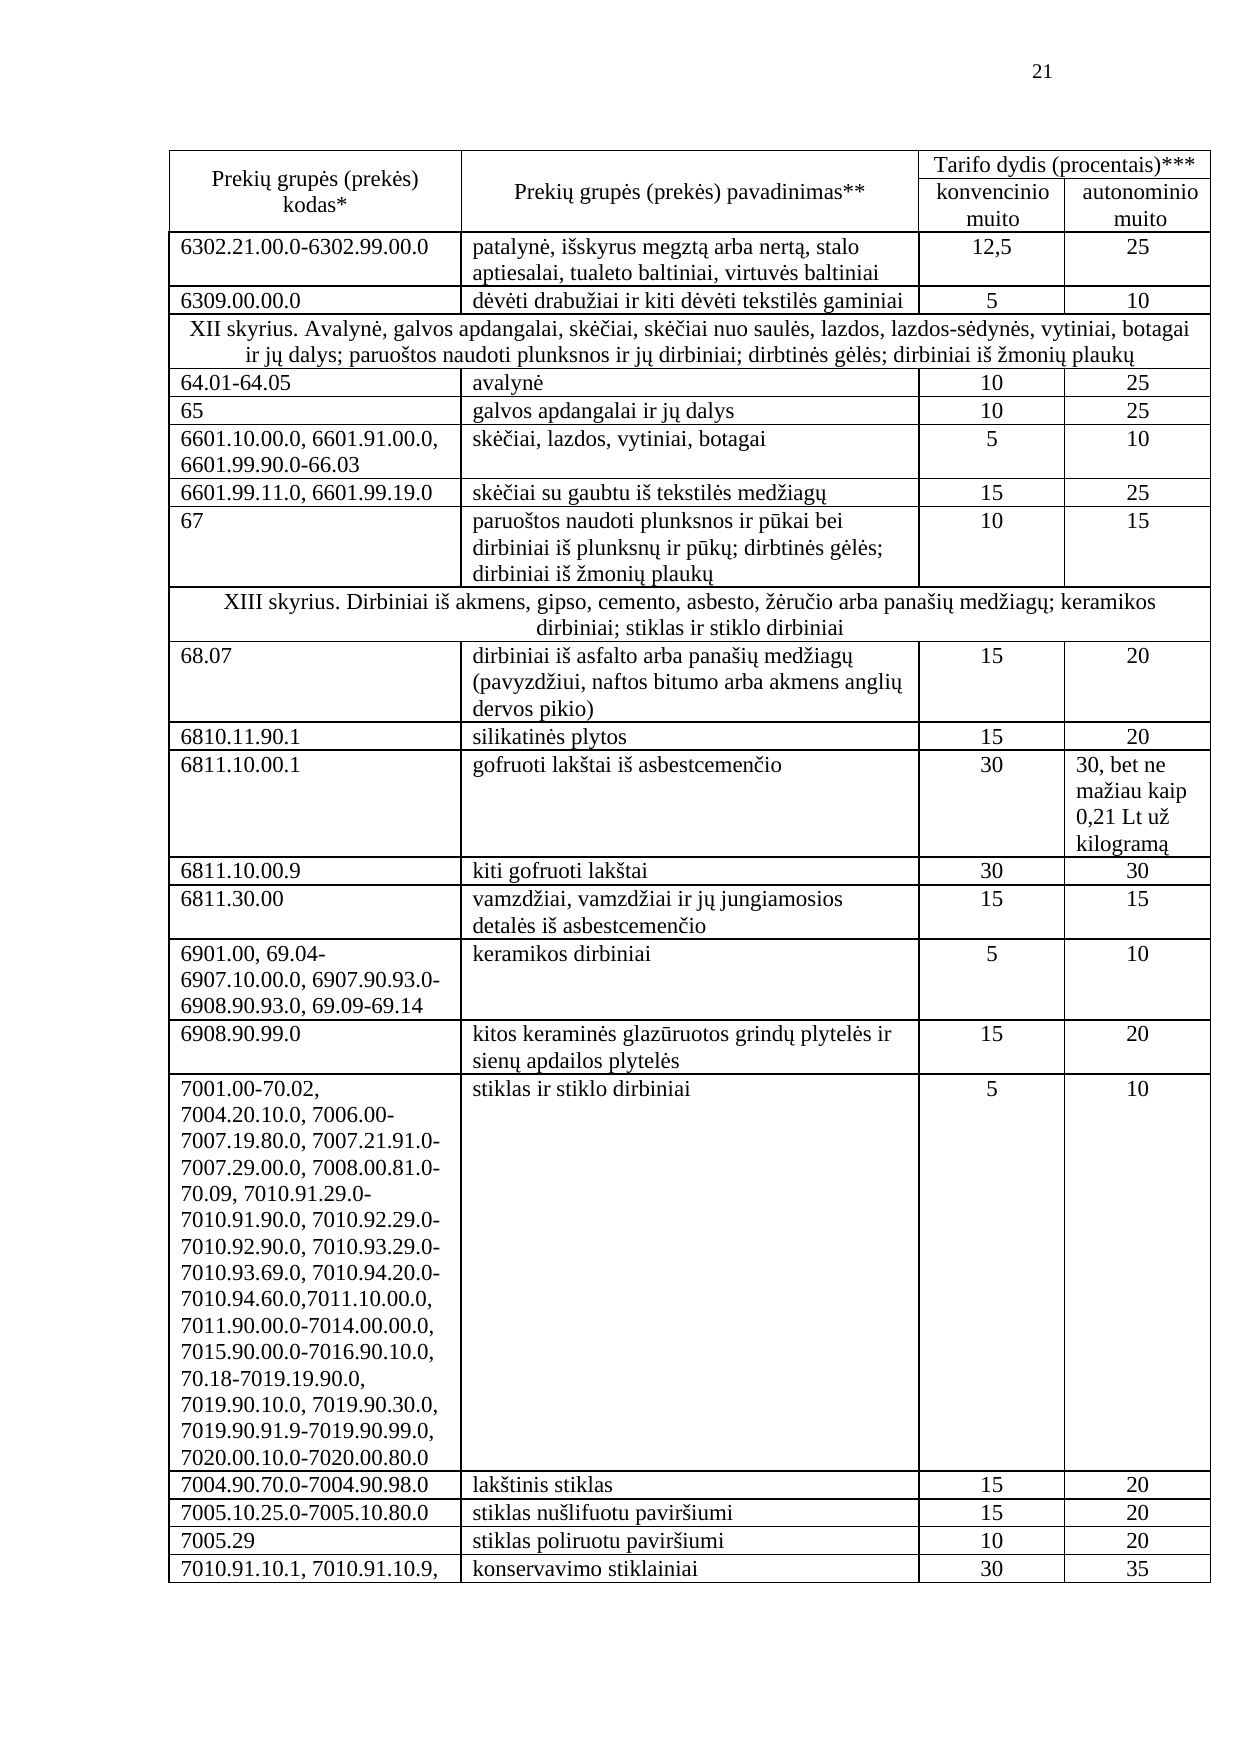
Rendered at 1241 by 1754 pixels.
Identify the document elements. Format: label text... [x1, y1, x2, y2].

table_cell 15 [920, 723, 1064, 749]
table_cell 7010.91.10.1, 7010.91.10.9, [170, 1555, 460, 1582]
table_cell 15 [920, 1500, 1064, 1526]
table_cell 12,5 [920, 233, 1064, 285]
table_cell 6601.99.11.0, 6601.99.19.0 [170, 479, 460, 506]
table_cell 5 [920, 940, 1064, 1019]
table_cell 25 [1065, 397, 1210, 423]
table_cell 15 [1065, 886, 1210, 938]
table_cell 15 [920, 479, 1064, 506]
table_cell 6810.11.90.1 [170, 723, 460, 749]
table_cell paruoštos naudoti plunksnos ir pūkai bei dirbiniai iš plunksnų ir pūkų; dirbtinės gėlės; dirbiniai iš žmonių plaukų [462, 507, 918, 586]
table_cell 10 [1065, 287, 1210, 313]
table_cell 15 [920, 1021, 1064, 1073]
table_cell autonominio muito [1065, 179, 1210, 231]
table_cell 64.01-64.05 [170, 369, 460, 396]
table_cell patalynė, išskyrus megztą arba nertą, stalo aptiesalai, tualeto baltiniai, virtuvės baltiniai [462, 233, 918, 285]
table_cell kitos keraminės glazūruotos grindų plytelės ir sienų apdailos plytelės [462, 1021, 918, 1073]
table_cell 7005.29 [170, 1527, 460, 1554]
table_cell 68.07 [170, 642, 460, 721]
table_cell 7005.10.25.0-7005.10.80.0 [170, 1500, 460, 1526]
table_cell 6811.10.00.1 [170, 751, 460, 856]
table_cell silikatinės plytos [462, 723, 918, 749]
table_cell 10 [920, 1527, 1064, 1554]
table_cell 30 [920, 858, 1064, 884]
table_cell stiklas poliruotu paviršiumi [462, 1527, 918, 1554]
table_cell XII skyrius. Avalynė, galvos apdangalai, skėčiai, skėčiai nuo saulės, lazdos, lazdos-sėdynės, vytiniai, botagai ir jų dalys; paruoštos naudoti plunksnos ir jų dirbiniai; dirbtinės gėlės; dirbiniai iš žmonių plaukų [170, 315, 1210, 368]
table_cell XIII skyrius. Dirbiniai iš akmens, gipso, cemento, asbesto, žėručio arba panašių medžiagų; keramikos dirbiniai; stiklas ir stiklo dirbiniai [170, 588, 1210, 641]
table_cell 7004.90.70.0-7004.90.98.0 [170, 1472, 460, 1498]
table_cell 6811.10.00.9 [170, 858, 460, 884]
table_cell konvencinio muito [919, 179, 1064, 231]
table_cell 20 [1065, 1021, 1210, 1073]
table_cell 30, bet ne mažiau kaip 0,21 Lt už kilogramą [1065, 751, 1210, 856]
table_cell 6908.90.99.0 [170, 1021, 460, 1073]
table_cell 7001.00-70.02, 7004.20.10.0, 7006.00-7007.19.80.0, 7007.21.91.0-7007.29.00.0, 7008.00.81.0-70.09, 7010.91.29.0-7010.91.90.0, 7010.92.29.0-7010.92.90.0, 7010.93.29.0-7010.93.69.0, 7010.94.20.0-7010.94.60.0,7011.10.00.0, 7011.90.00.0-7014.00.00.0, 7015.90.00.0-7016.90.10.0, 70.18-7019.19.90.0, 7019.90.10.0, 7019.90.30.0, 7019.90.91.9-7019.90.99.0, 7020.00.10.0-7020.00.80.0 [170, 1075, 460, 1470]
table_cell 15 [920, 642, 1064, 721]
table_cell dirbiniai iš asfalto arba panašių medžiagų (pavyzdžiui, naftos bitumo arba akmens anglių dervos pikio) [462, 642, 918, 721]
table_cell lakštinis stiklas [462, 1472, 918, 1498]
table_cell 6901.00, 69.04-6907.10.00.0, 6907.90.93.0-6908.90.93.0, 69.09-69.14 [170, 940, 460, 1019]
table_cell 15 [920, 1472, 1064, 1498]
table_cell 30 [920, 751, 1064, 856]
table_header Prekių grupės (prekės) pavadinimas** [462, 151, 918, 231]
table_cell 6811.30.00 [170, 886, 460, 938]
table_header Prekių grupės (prekės) kodas* [170, 151, 461, 231]
table_cell 5 [920, 425, 1064, 478]
table_cell 10 [1065, 1075, 1210, 1470]
table_cell 20 [1065, 1527, 1210, 1554]
table_cell 10 [1065, 940, 1210, 1019]
table_cell keramikos dirbiniai [462, 940, 918, 1019]
table_cell 15 [1065, 507, 1210, 586]
table_cell dėvėti drabužiai ir kiti dėvėti tekstilės gaminiai [462, 287, 918, 313]
table_cell 5 [920, 1075, 1064, 1470]
table_header Tarifo dydis (procentais)*** [919, 151, 1210, 177]
table_cell 10 [920, 507, 1064, 586]
table_cell gofruoti lakštai iš asbestcemenčio [462, 751, 918, 856]
table_cell 35 [1065, 1555, 1210, 1582]
table_cell 25 [1065, 369, 1210, 396]
table_cell skėčiai, lazdos, vytiniai, botagai [462, 425, 918, 478]
table_cell 67 [170, 507, 460, 586]
table_cell konservavimo stiklainiai [462, 1555, 918, 1582]
table_cell stiklas ir stiklo dirbiniai [462, 1075, 918, 1470]
table_cell 20 [1065, 1500, 1210, 1526]
table_cell 30 [920, 1555, 1064, 1582]
table_cell 6302.21.00.0-6302.99.00.0 [170, 233, 460, 285]
table_cell 20 [1065, 723, 1210, 749]
table_cell 10 [1065, 425, 1210, 478]
table_cell 20 [1065, 642, 1210, 721]
table_cell galvos apdangalai ir jų dalys [462, 397, 918, 423]
table_cell 6601.10.00.0, 6601.91.00.0, 6601.99.90.0-66.03 [170, 425, 460, 478]
table_cell 65 [170, 397, 460, 423]
table_cell 10 [920, 369, 1064, 396]
table_cell kiti gofruoti lakštai [462, 858, 918, 884]
table_cell 5 [920, 287, 1064, 313]
table_cell skėčiai su gaubtu iš tekstilės medžiagų [462, 479, 918, 506]
table_cell 6309.00.00.0 [170, 287, 460, 313]
table_cell 15 [920, 886, 1064, 938]
table_cell avalynė [462, 369, 918, 396]
table_cell 30 [1065, 858, 1210, 884]
table_cell 25 [1065, 479, 1210, 506]
table_cell 10 [920, 397, 1064, 423]
table_cell 25 [1065, 233, 1210, 285]
table_cell stiklas nušlifuotu paviršiumi [462, 1500, 918, 1526]
table_cell 20 [1065, 1472, 1210, 1498]
table_cell vamzdžiai, vamzdžiai ir jų jungiamosios detalės iš asbestcemenčio [462, 886, 918, 938]
